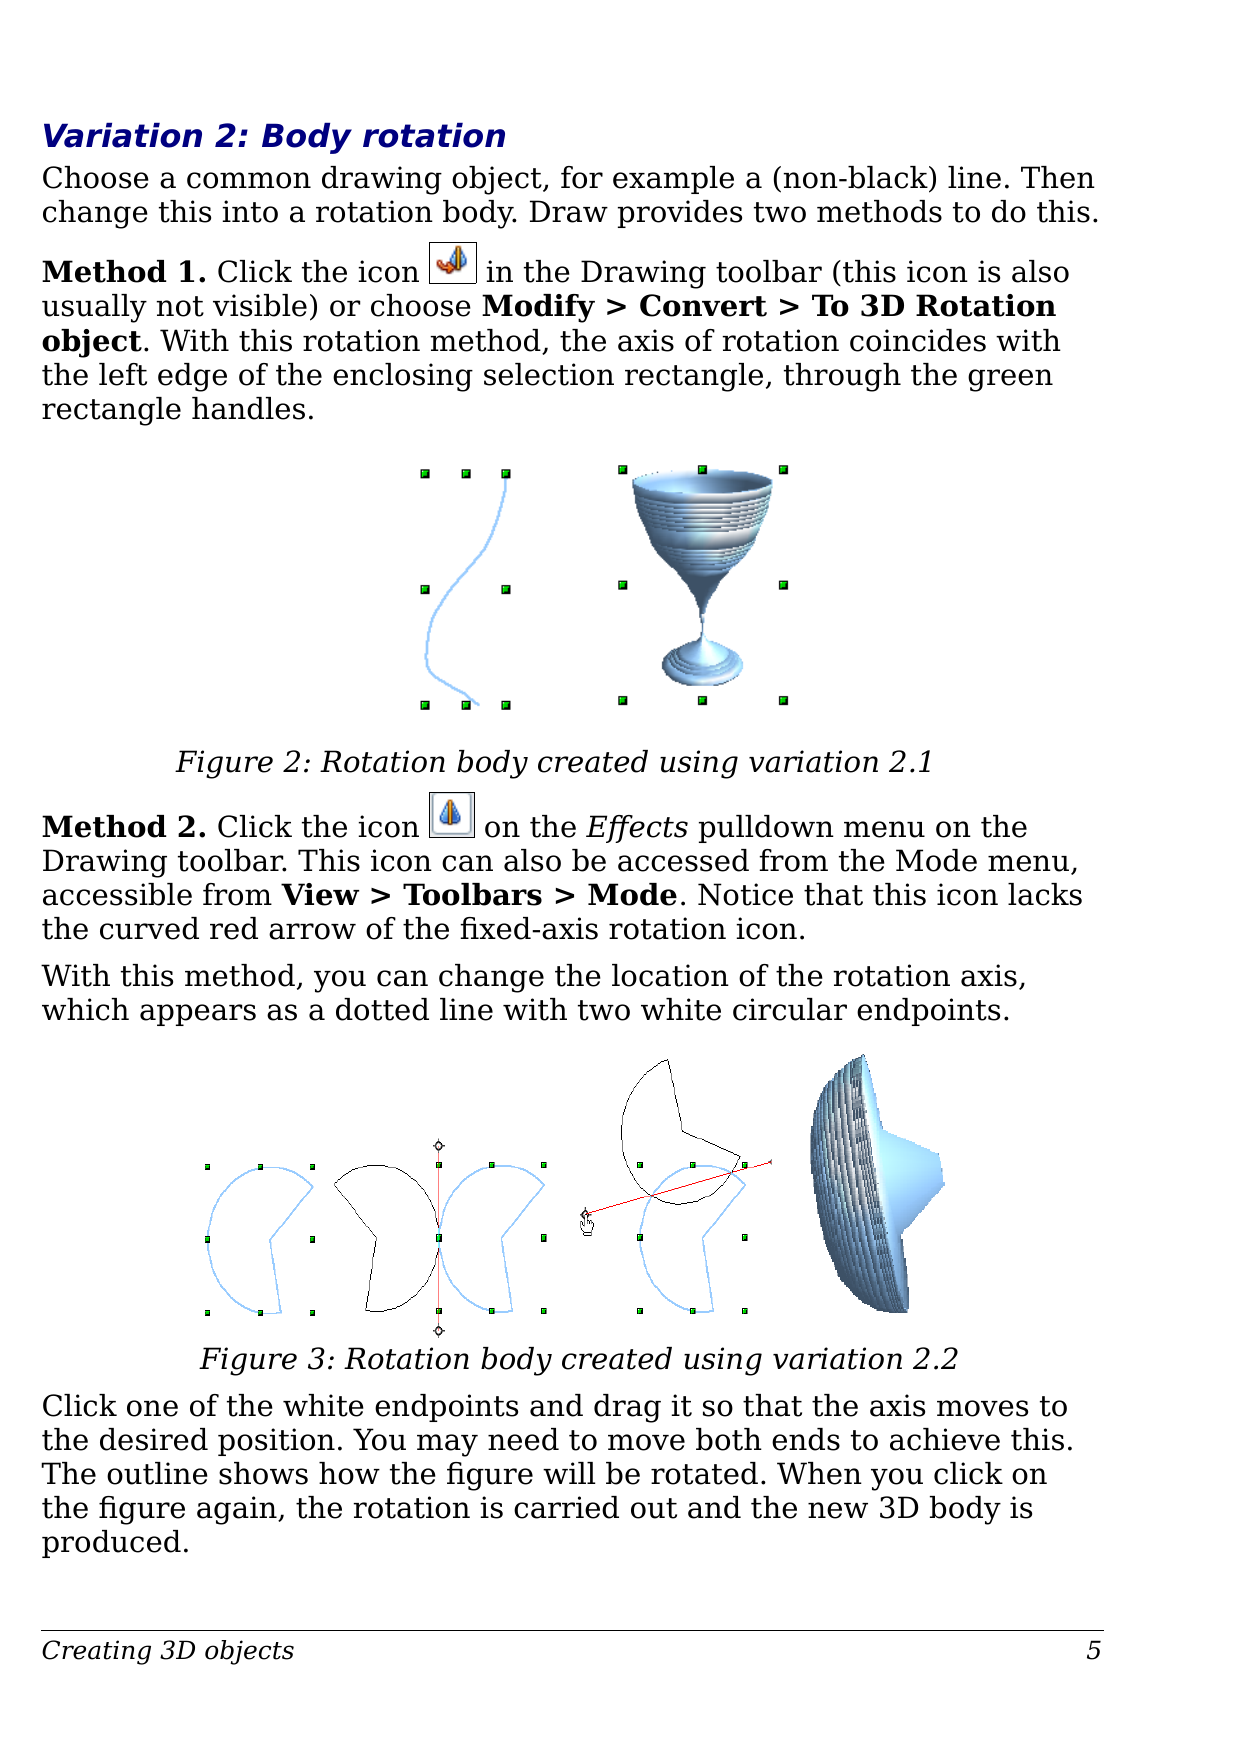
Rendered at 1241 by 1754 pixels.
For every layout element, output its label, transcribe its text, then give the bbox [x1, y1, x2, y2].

text Method 1. Click the icon in the Drawing toolbar (this icon is also usually not visible) or choose Modify > Convert > To 3D Rotation object. With this rotation method, the axis of rotation coincides with the left edge of the enclosing selection rectangle, through the green rectangle handles. [41, 242, 1104, 426]
text Method 2. Click the icon on the Effects pulldown menu on the Drawing toolbar. This icon can also be accessed from the Mode menu, accessible from View > Toolbars > Mode. Notice that this icon lacks the curved red arrow of the fixed-axis rotation icon. [41, 792, 1104, 947]
text Click one of the white endpoints and drag it so that the axis moves to the desired position. You may need to move both ends to achieve this. The outline shows how the figure will be rotated. When you click on the figure again, the rotation is carried out and the new 3D body is produced. [41, 1389, 1104, 1559]
text Figure 2: Rotation body created using variation 2.1 [176, 746, 970, 780]
text With this method, you can change the location of the rotation axis, which appears as a dotted line with two white circular endpoints. [41, 959, 1104, 1027]
list Figure 3: Rotation body created using variation 2.2 [200, 1052, 1013, 1376]
picture [199, 1052, 949, 1343]
picture [430, 243, 476, 283]
subtitle Variation 2: Body rotation [41, 118, 1104, 155]
text Choose a common drawing object, for example a (non-black) line. Then change this into a rotation body. Draw provides two methods to do this. [41, 161, 1104, 229]
picture [430, 793, 474, 837]
